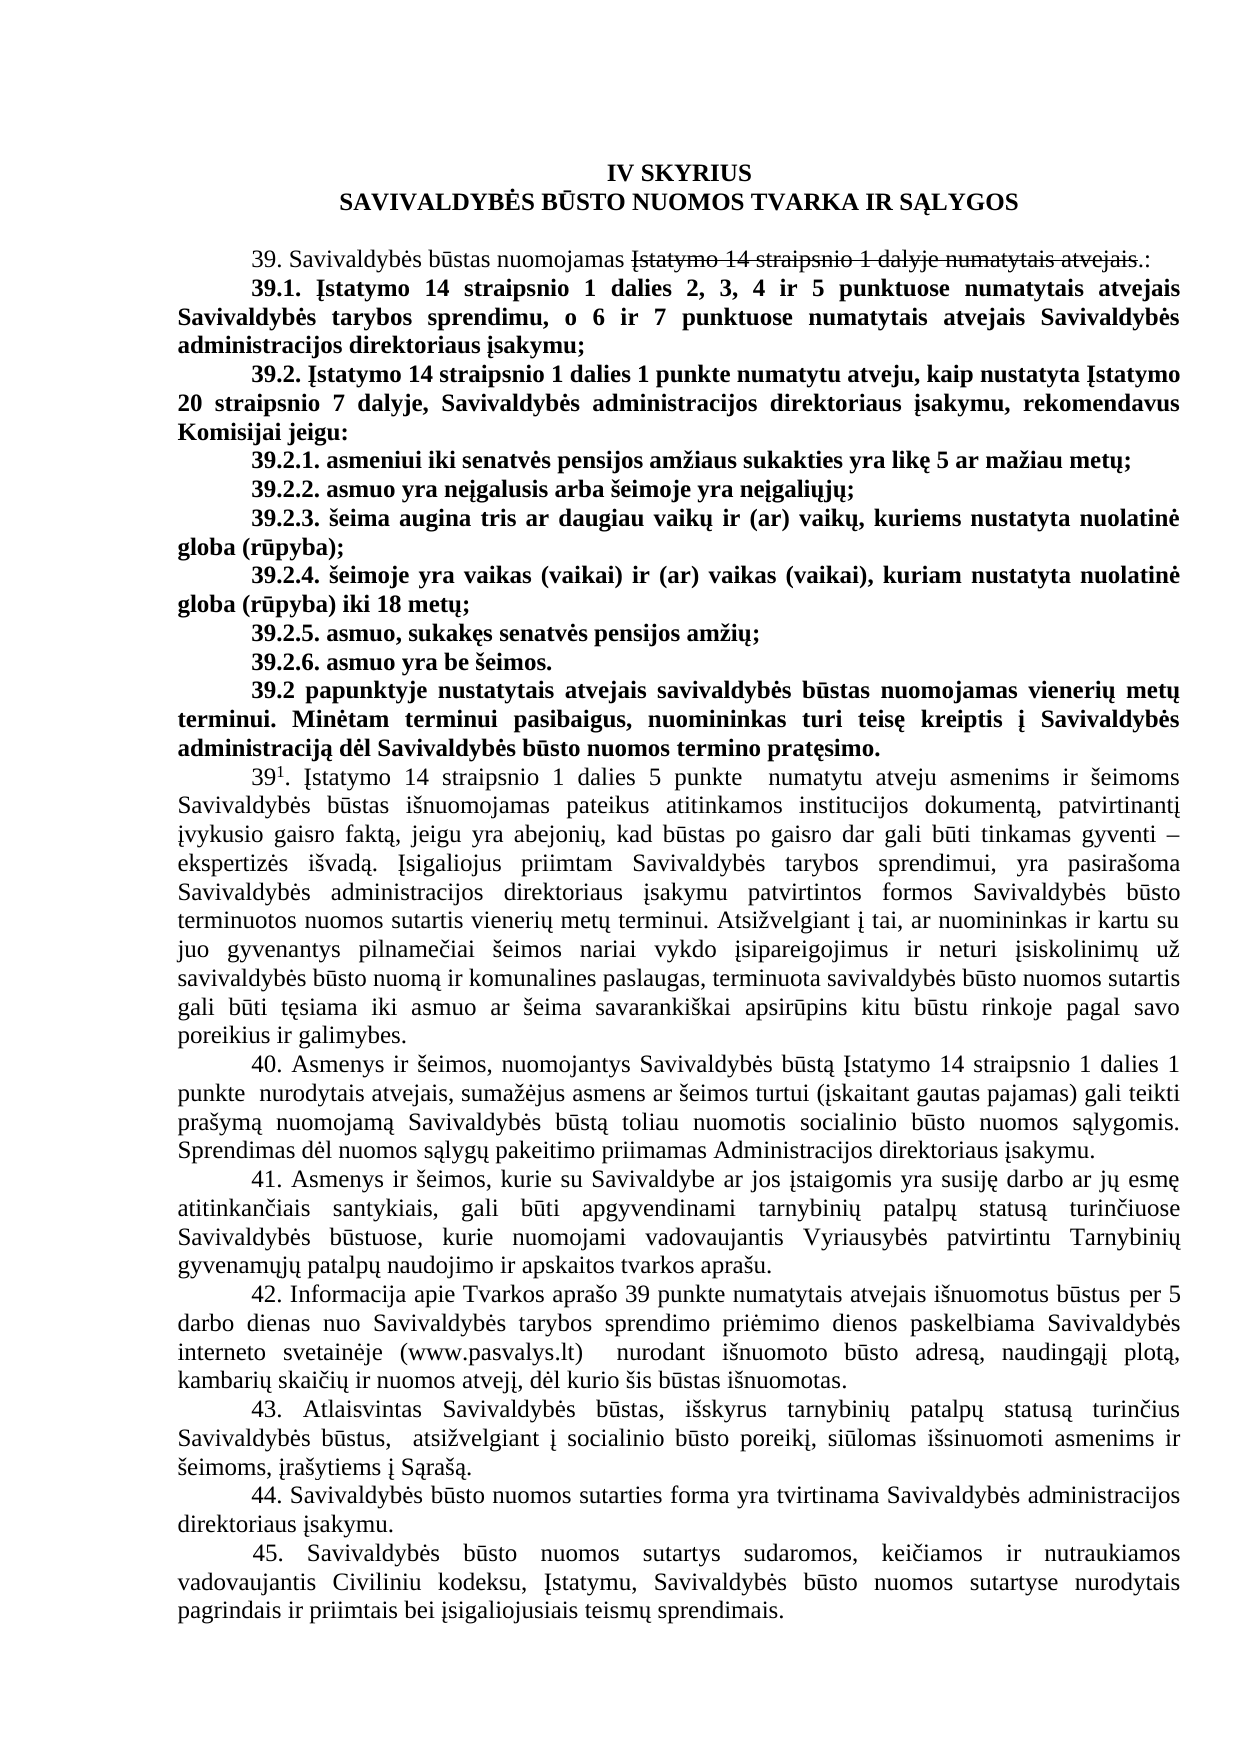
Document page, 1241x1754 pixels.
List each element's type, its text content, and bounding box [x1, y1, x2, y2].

text IV SKYRIUS [177, 158, 1181, 187]
text 43. Atlaisvintas Savivaldybės būstas, išskyrus tarnybinių patalpų statusą turinčius Savivaldybės būstus, atsižvelgiant į socialinio būsto poreikį, siūlomas išsinuomoti asmenims ir šeimoms, įrašytiems į Sąrašą. [177, 1394, 1181, 1480]
text 39.2.3. šeima augina tris ar daugiau vaikų ir (ar) vaikų, kuriems nustatyta nuolatinė globa (rūpyba); [177, 503, 1181, 560]
text 39.2 papunktyje nustatytais atvejais savivaldybės būstas nuomojamas vienerių metų terminui. Minėtam terminui pasibaigus, nuomininkas turi teisę kreiptis į Savivaldybės administraciją dėl Savivaldybės būsto nuomos termino pratęsimo. [177, 675, 1181, 762]
text 42. Informacija apie Tvarkos aprašo 39 punkte numatytais atvejais išnuomotus būstus per 5 darbo dienas nuo Savivaldybės tarybos sprendimo priėmimo dienos paskelbiama Savivaldybės interneto svetainėje (www.pasvalys.lt) nurodant išnuomoto būsto adresą, naudingąjį plotą, kambarių skaičių ir nuomos atvejį, dėl kurio šis būstas išnuomotas. [177, 1279, 1181, 1394]
text SAVIVALDYBĖS BŪSTO NUOMOS TVARKA IR SĄLYGOS [177, 187, 1181, 215]
text 39.2. Įstatymo 14 straipsnio 1 dalies 1 punkte numatytu atveju, kaip nustatyta Įstatymo 20 straipsnio 7 dalyje, Savivaldybės administracijos direktoriaus įsakymu, rekomendavus Komisijai jeigu: [177, 359, 1181, 445]
text 391. Įstatymo 14 straipsnio 1 dalies 5 punkte numatytu atveju asmenims ir šeimoms Savivaldybės būstas išnuomojamas pateikus atitinkamos institucijos dokumentą, patvirtinantį įvykusio gaisro faktą, jeigu yra abejonių, kad būstas po gaisro dar gali būti tinkamas gyventi – ekspertizės išvadą. Įsigaliojus priimtam Savivaldybės tarybos sprendimui, yra pasirašoma Savivaldybės administracijos direktoriaus įsakymu patvirtintos formos Savivaldybės būsto terminuotos nuomos sutartis vienerių metų terminui. Atsižvelgiant į tai, ar nuomininkas ir kartu su juo gyvenantys pilnamečiai šeimos nariai vykdo įsipareigojimus ir neturi įsiskolinimų už savivaldybės būsto nuomą ir komunalines paslaugas, terminuota savivaldybės būsto nuomos sutartis gali būti tęsiama iki asmuo ar šeima savarankiškai apsirūpins kitu būstu rinkoje pagal savo poreikius ir galimybes. [177, 762, 1181, 1049]
text 39.2.4. šeimoje yra vaikas (vaikai) ir (ar) vaikas (vaikai), kuriam nustatyta nuolatinė globa (rūpyba) iki 18 metų; [177, 560, 1181, 618]
text 39.2.1. asmeniui iki senatvės pensijos amžiaus sukakties yra likę 5 ar mažiau metų; [177, 445, 1181, 474]
text 39.2.2. asmuo yra neįgalusis arba šeimoje yra neįgaliųjų; [177, 474, 1181, 503]
text 39. Savivaldybės būstas nuomojamas Įstatymo 14 straipsnio 1 dalyje numatytais atvejais.: [177, 244, 1181, 273]
text 40. Asmenys ir šeimos, nuomojantys Savivaldybės būstą Įstatymo 14 straipsnio 1 dalies 1 punkte nurodytais atvejais, sumažėjus asmens ar šeimos turtui (įskaitant gautas pajamas) gali teikti prašymą nuomojamą Savivaldybės būstą toliau nuomotis socialinio būsto nuomos sąlygomis. Sprendimas dėl nuomos sąlygų pakeitimo priimamas Administracijos direktoriaus įsakymu. [177, 1049, 1181, 1164]
text 44. Savivaldybės būsto nuomos sutarties forma yra tvirtinama Savivaldybės administracijos direktoriaus įsakymu. [177, 1480, 1181, 1538]
text 45. Savivaldybės būsto nuomos sutartys sudaromos, keičiamos ir nutraukiamos vadovaujantis Civiliniu kodeksu, Įstatymu, Savivaldybės būsto nuomos sutartyse nurodytais pagrindais ir priimtais bei įsigaliojusiais teismų sprendimais. [177, 1538, 1181, 1624]
text 39.1. Įstatymo 14 straipsnio 1 dalies 2, 3, 4 ir 5 punktuose numatytais atvejais Savivaldybės tarybos sprendimu, o 6 ir 7 punktuose numatytais atvejais Savivaldybės administracijos direktoriaus įsakymu; [177, 273, 1181, 359]
text 39.2.6. asmuo yra be šeimos. [177, 647, 1181, 675]
text 41. Asmenys ir šeimos, kurie su Savivaldybe ar jos įstaigomis yra susiję darbo ar jų esmę atitinkančiais santykiais, gali būti apgyvendinami tarnybinių patalpų statusą turinčiuose Savivaldybės būstuose, kurie nuomojami vadovaujantis Vyriausybės patvirtintu Tarnybinių gyvenamųjų patalpų naudojimo ir apskaitos tvarkos aprašu. [177, 1164, 1181, 1279]
text 39.2.5. asmuo, sukakęs senatvės pensijos amžių; [177, 618, 1181, 647]
